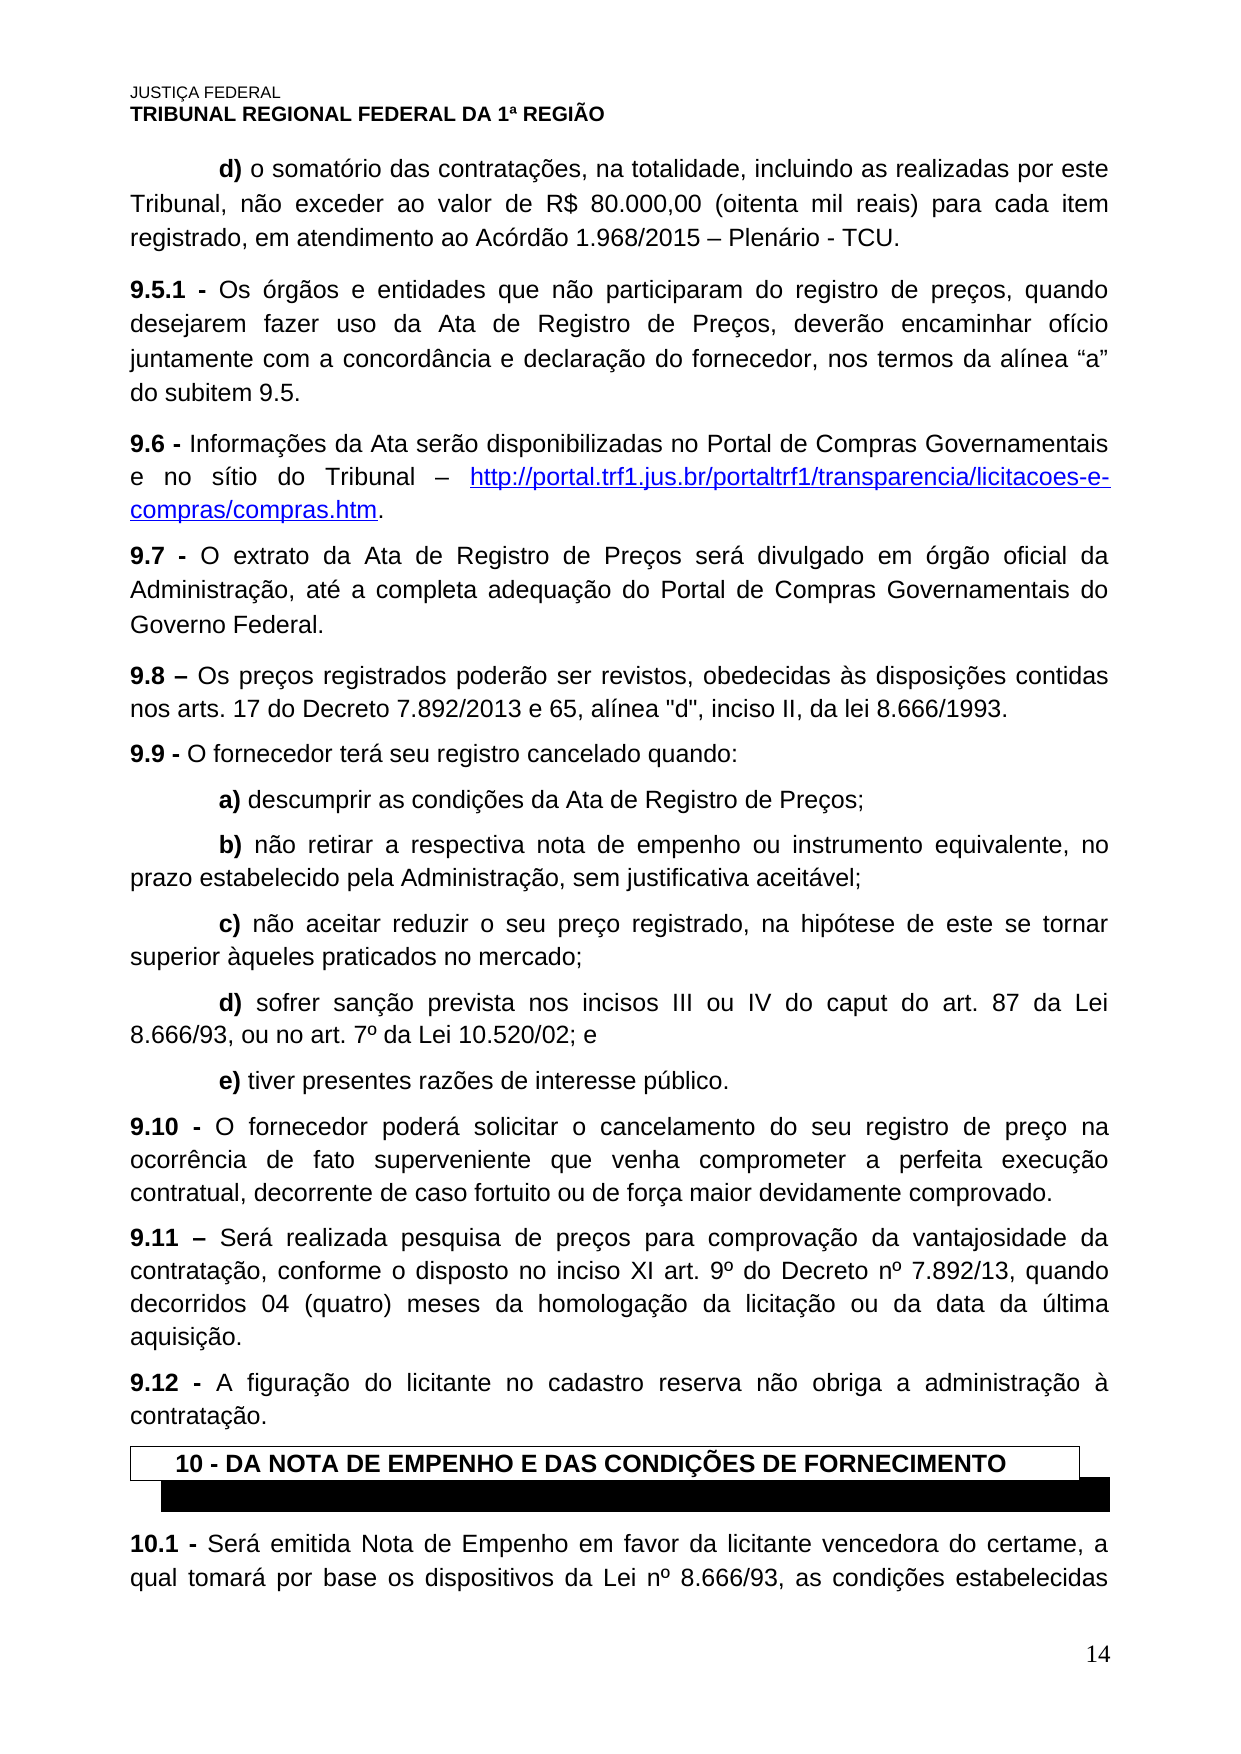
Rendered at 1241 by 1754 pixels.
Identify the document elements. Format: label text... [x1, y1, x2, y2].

text d) sofrer sanção prevista nos incisos III ou IV do caput do art. 87 da Lei 8.666/93, ou no art. 7º da Lei 10.520/02; e [130, 987, 261, 1049]
text 9.7 - O extrato da Ata de Registro de Preços será divulgado em órgão oficial da Administração, até a completa adequação do Portal de Compras Governamentais do Governo Federal. [130, 541, 1110, 638]
text 9.10 - O fornecedor poderá solicitar o cancelamento do seu registro de preço na ocorrência de fato superveniente que venha comprometer a perfeita execução contratual, decorrente de caso fortuito ou de força maior devidamente comprovado. [937, 1112, 1110, 1206]
text 9.10 - O fornecedor poderá solicitar o cancelamento do seu registro de preço na ocorrência de fato superveniente que venha comprometer a perfeita execução contratual, decorrente de caso fortuito ou de força maior devidamente comprovado. [130, 1112, 261, 1206]
text 9.12 - A figuração do licitante no cadastro reserva não obriga a administração à contratação. [130, 1368, 1110, 1429]
text 9.8 – Os preços registrados poderão ser revistos, obedecidas às disposições contidas nos arts. 17 do Decreto 7.892/2013 e 65, alínea "d", inciso II, da lei 8.666/1993. [130, 661, 261, 723]
text d) sofrer sanção prevista nos incisos III ou IV do caput do art. 87 da Lei 8.666/93, ou no art. 7º da Lei 10.520/02; e [937, 987, 1110, 1049]
text 9.6 - Informações da Ata serão disponibilizadas no Portal de Compras Governamentais e no sítio do Tribunal – http://portal.trf1.jus.br/portaltrf1/transparencia/licitacoes-e-compras/compras.htm. [130, 429, 1110, 524]
text b) não retirar a respectiva nota de empenho ou instrumento equivalente, no prazo estabelecido pela Administração, sem justificativa aceitável; [937, 830, 1110, 892]
text d) o somatório das contratações, na totalidade, incluindo as realizadas por este Tribunal, não exceder ao valor de R$ 80.000,00 (oitenta mil reais) para cada item registrado, em atendimento ao Acórdão 1.968/2015 – Plenário - TCU. [130, 154, 1110, 252]
text a) descumprir as condições da Ata de Registro de Preços; [937, 785, 1110, 814]
text e) tiver presentes razões de interesse público. [130, 1066, 261, 1095]
text 9.8 – Os preços registrados poderão ser revistos, obedecidas às disposições contidas nos arts. 17 do Decreto 7.892/2013 e 65, alínea "d", inciso II, da lei 8.666/1993. [937, 661, 1110, 723]
text c) não aceitar reduzir o seu preço registrado, na hipótese de este se tornar superior àqueles praticados no mercado; [937, 909, 1110, 971]
text e) tiver presentes razões de interesse público. [937, 1066, 1110, 1095]
text 9.11 – Será realizada pesquisa de preços para comprovação da vantajosidade da contratação, conforme o disposto no inciso XI art. 9º do Decreto nº 7.892/13, quando decorridos 04 (quatro) meses da homologação da licitação ou da data da última aquisição. [937, 1223, 1110, 1351]
text 10.1 - Será emitida Nota de Empenho em favor da licitante vencedora do certame, a qual tomará por base os dispositivos da Lei nº 8.666/93, as condições estabelecidas [130, 1529, 1110, 1592]
text c) não aceitar reduzir o seu preço registrado, na hipótese de este se tornar superior àqueles praticados no mercado; [130, 909, 261, 971]
text b) não retirar a respectiva nota de empenho ou instrumento equivalente, no prazo estabelecido pela Administração, sem justificativa aceitável; [130, 830, 261, 892]
text 9.5.1 - Os órgãos e entidades que não participaram do registro de preços, quando desejarem fazer uso da Ata de Registro de Preços, deverão encaminhar ofício juntamente com a concordância e declaração do fornecedor, nos termos da alínea “a” do subitem 9.5. [130, 274, 1110, 407]
text 9.9 - O fornecedor terá seu registro cancelado quando: [130, 739, 261, 768]
text a) descumprir as condições da Ata de Registro de Preços; [130, 785, 261, 814]
subtitle 10 - DA NOTA DE EMPENHO E DAS CONDIÇÕES DE FORNECIMENTO [131, 1447, 1079, 1480]
text 9.11 – Será realizada pesquisa de preços para comprovação da vantajosidade da contratação, conforme o disposto no inciso XI art. 9º do Decreto nº 7.892/13, quando decorridos 04 (quatro) meses da homologação da licitação ou da data da última aquisição. [130, 1223, 261, 1351]
text 9.9 - O fornecedor terá seu registro cancelado quando: [937, 739, 1110, 768]
